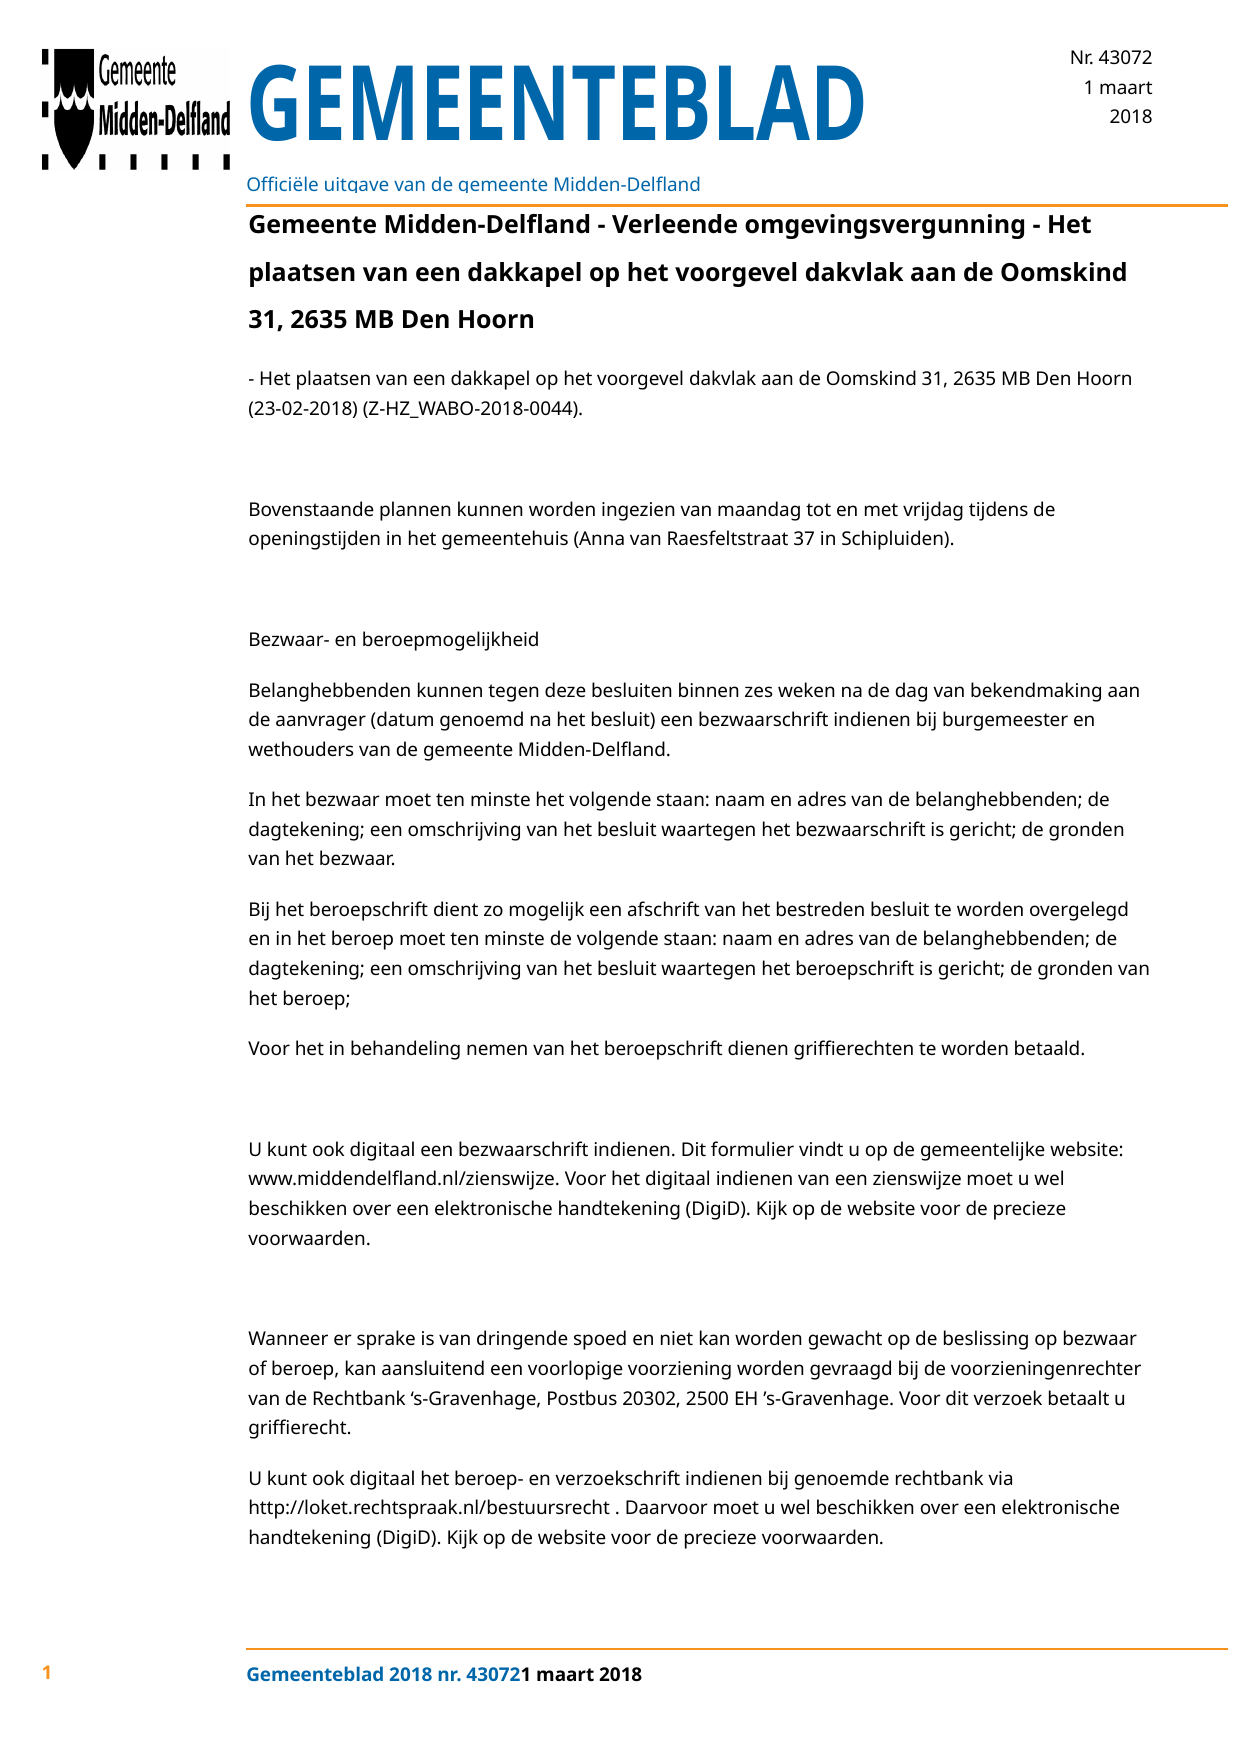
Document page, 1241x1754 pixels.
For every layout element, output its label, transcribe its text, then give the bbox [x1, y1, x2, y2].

text Belanghebbenden kunnen tegen deze besluiten binnen zes weken na de dag van bekendmaking aan de aanvrager (datum genoemd na het besluit) een bezwaarschrift indienen bij burgemeester en wethouders van de gemeente Midden-Delfland. [248, 677, 1152, 762]
text Bezwaar- en beroepmogelijkheid [248, 626, 1152, 652]
picture [41, 47, 231, 172]
text - Het plaatsen van een dakkapel op het voorgevel dakvlak aan de Oomskind 31, 2635 MB Den Hoorn (23-02-2018) (Z-HZ_WABO-2018-0044). [248, 366, 1152, 421]
text Gemeente Midden-Delfland - Verleende omgevingsvergunning - Het plaatsen van een dakkapel op het voorgevel dakvlak aan de Oomskind 31, 2635 MB Den Hoorn [248, 207, 1152, 336]
text In het bezwaar moet ten minste het volgende staan: naam en adres van de belanghebbenden; de dagtekening; een omschrijving van het besluit waartegen het bezwaarschrift is gericht; de gronden van het bezwaar. [248, 786, 1152, 871]
text Bovenstaande plannen kunnen worden ingezien van maandag tot en met vrijdag tijdens de openingstijden in het gemeentehuis (Anna van Raesfeltstraat 37 in Schipluiden). [248, 496, 1152, 551]
text Wanneer er sprake is van dringende spoed en niet kan worden gewacht op de beslissing op bezwaar of beroep, kan aansluitend een voorlopige voorziening worden gevraagd bij de voorzieningenrechter van de Rechtbank ‘s-Gravenhage, Postbus 20302, 2500 EH ’s-Gravenhage. Voor dit verzoek betaalt u griffierecht. [248, 1326, 1152, 1440]
text Bij het beroepschrift dient zo mogelijk een afschrift van het bestreden besluit te worden overgelegd en in het beroep moet ten minste de volgende staan: naam en adres van de belanghebbenden; de dagtekening; een omschrijving van het besluit waartegen het beroepschrift is gericht; de gronden van het beroep; [248, 896, 1152, 1010]
text U kunt ook digitaal het beroep- en verzoekschrift indienen bij genoemde rechtbank via http://loket.rechtspraak.nl/bestuursrecht . Daarvoor moet u wel beschikken over een elektronische handtekening (DigiD). Kijk op de website voor de precieze voorwaarden. [248, 1465, 1152, 1549]
text U kunt ook digitaal een bezwaarschrift indienen. Dit formulier vindt u op de gemeentelijke website: www.middendelfland.nl/zienswijze. Voor het digitaal indienen van een zienswijze moet u wel beschikken over een elektronische handtekening (DigiD). Kijk op de website voor de precieze voorwaarden. [248, 1136, 1152, 1250]
text Voor het in behandeling nemen van het beroepschrift dienen griffierechten te worden betaald. [248, 1035, 1152, 1061]
